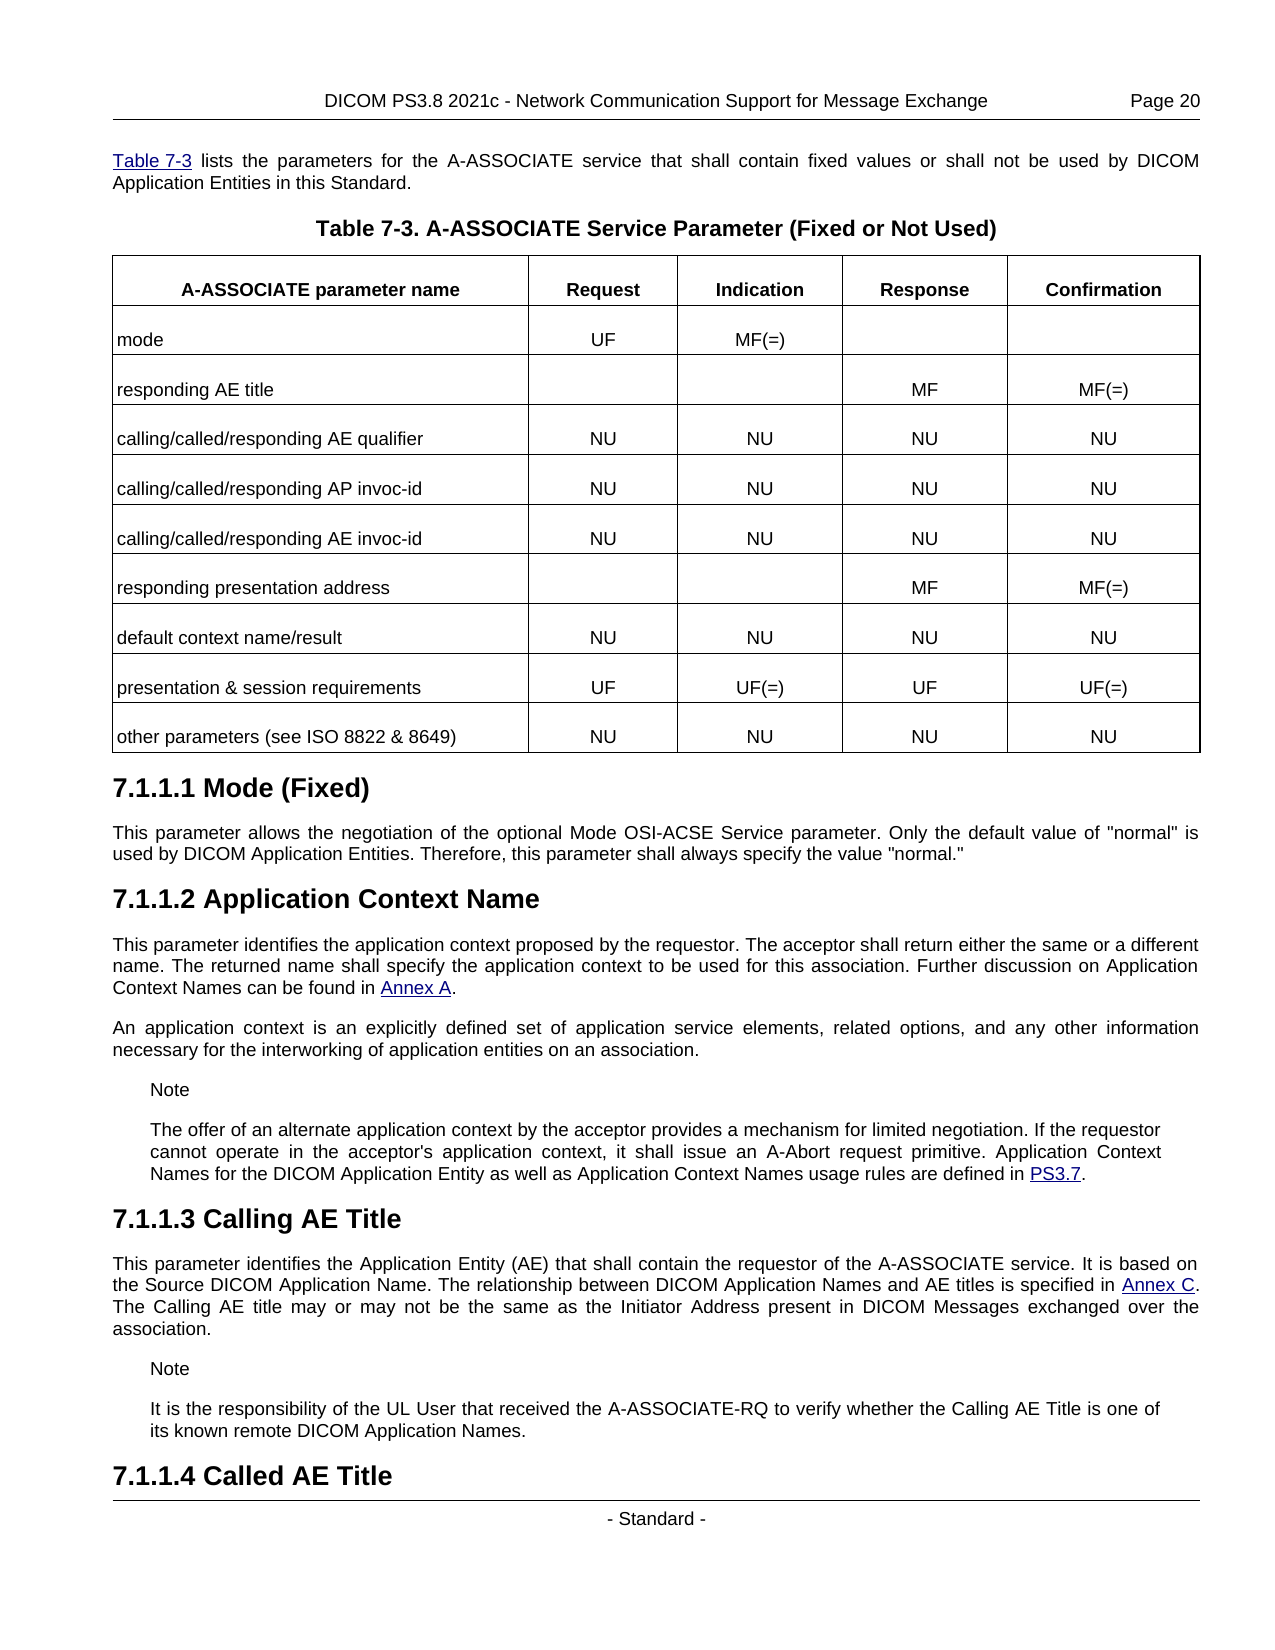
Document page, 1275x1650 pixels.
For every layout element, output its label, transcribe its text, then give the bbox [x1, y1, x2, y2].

table_cell default context name/result [113, 604, 528, 652]
table_cell presentation & session requirements [113, 654, 528, 702]
table_cell responding AE title [113, 355, 528, 404]
table_header Confirmation [1008, 256, 1199, 305]
table_cell other parameters (see ISO 8822 & 8649) [113, 703, 528, 752]
table_cell responding presentation address [113, 554, 528, 603]
table_cell calling/called/responding AE invoc-id [113, 505, 528, 553]
table_cell MF(=) [678, 306, 842, 354]
text This parameter identifies the application context proposed by the requestor. The acceptor shall return either the same or a different name. The returned name shall specify the application context to be used for this association. Further discussion on Application Context Names can be found in Annex A. [112, 933, 1200, 998]
text 7.1.1.1 Mode (Fixed) [112, 772, 1200, 803]
table_cell calling/called/responding AP invoc-id [113, 455, 528, 503]
table_cell NU [529, 405, 677, 454]
text Note [150, 1358, 1162, 1379]
table_cell NU [678, 505, 842, 553]
text An application context is an explicitly defined set of application service elements, related options, and any other information necessary for the interworking of application entities on an association. [112, 1017, 1200, 1060]
table_cell NU [843, 505, 1007, 553]
table_cell NU [843, 604, 1007, 652]
table_cell UF [529, 654, 677, 702]
table_cell NU [843, 703, 1007, 752]
table_cell MF [843, 554, 1007, 603]
text 7.1.1.4 Called AE Title [112, 1460, 1200, 1491]
table_header Indication [678, 256, 842, 305]
text 7.1.1.3 Calling AE Title [112, 1203, 1200, 1234]
table_cell NU [1008, 505, 1199, 553]
table_cell NU [1008, 455, 1199, 503]
table_cell NU [529, 505, 677, 553]
table_cell UF [843, 654, 1007, 702]
text Note [150, 1079, 1162, 1100]
table_cell NU [1008, 703, 1199, 752]
text This parameter allows the negotiation of the optional Mode OSI-ACSE Service parameter. Only the default value of "normal" is used by DICOM Application Entities. Therefore, this parameter shall always specify the value "normal." [112, 822, 1200, 865]
table_cell [678, 554, 842, 603]
table_cell calling/called/responding AE qualifier [113, 405, 528, 454]
table_header Response [843, 256, 1007, 305]
table_cell NU [1008, 405, 1199, 454]
table_cell mode [113, 306, 528, 354]
table_cell MF(=) [1008, 554, 1199, 603]
table_cell [529, 355, 677, 404]
table_cell [529, 554, 677, 603]
table_cell NU [678, 455, 842, 503]
table_cell UF(=) [1008, 654, 1199, 702]
table_cell NU [529, 703, 677, 752]
table_cell [843, 306, 1007, 354]
table_cell NU [678, 604, 842, 652]
table_cell NU [843, 405, 1007, 454]
text It is the responsibility of the UL User that received the A-ASSOCIATE-RQ to verify whether the Calling AE Title is one of its known remote DICOM Application Names. [150, 1398, 1162, 1441]
text Table 7-3 lists the parameters for the A-ASSOCIATE service that shall contain fixed values or shall not be used by DICOM Application Entities in this Standard. [112, 150, 1200, 193]
table_cell MF(=) [1008, 355, 1199, 404]
table_cell NU [843, 455, 1007, 503]
text This parameter identifies the Application Entity (AE) that shall contain the requestor of the A-ASSOCIATE service. It is based on the Source DICOM Application Name. The relationship between DICOM Application Names and AE titles is specified in Annex C. The Calling AE title may or may not be the same as the Initiator Address present in DICOM Messages exchanged over the association. [112, 1253, 1200, 1339]
table_cell NU [529, 455, 677, 503]
table_cell NU [678, 405, 842, 454]
table_cell [1008, 306, 1199, 354]
table_cell MF [843, 355, 1007, 404]
table_cell NU [1008, 604, 1199, 652]
table_header Request [529, 256, 677, 305]
table_cell UF [529, 306, 677, 354]
table_cell NU [529, 604, 677, 652]
table_header A-ASSOCIATE parameter name [113, 256, 528, 305]
table_cell NU [678, 703, 842, 752]
text Table 7-3. A-ASSOCIATE Service Parameter (Fixed or Not Used) [112, 216, 1200, 241]
text The offer of an alternate application context by the acceptor provides a mechanism for limited negotiation. If the requestor cannot operate in the acceptor's application context, it shall issue an A-Abort request primitive. Application Context Names for the DICOM Application Entity as well as Application Context Names usage rules are defined in PS3.7. [150, 1119, 1162, 1184]
text 7.1.1.2 Application Context Name [112, 883, 1200, 915]
table_cell UF(=) [678, 654, 842, 702]
table_cell [678, 355, 842, 404]
